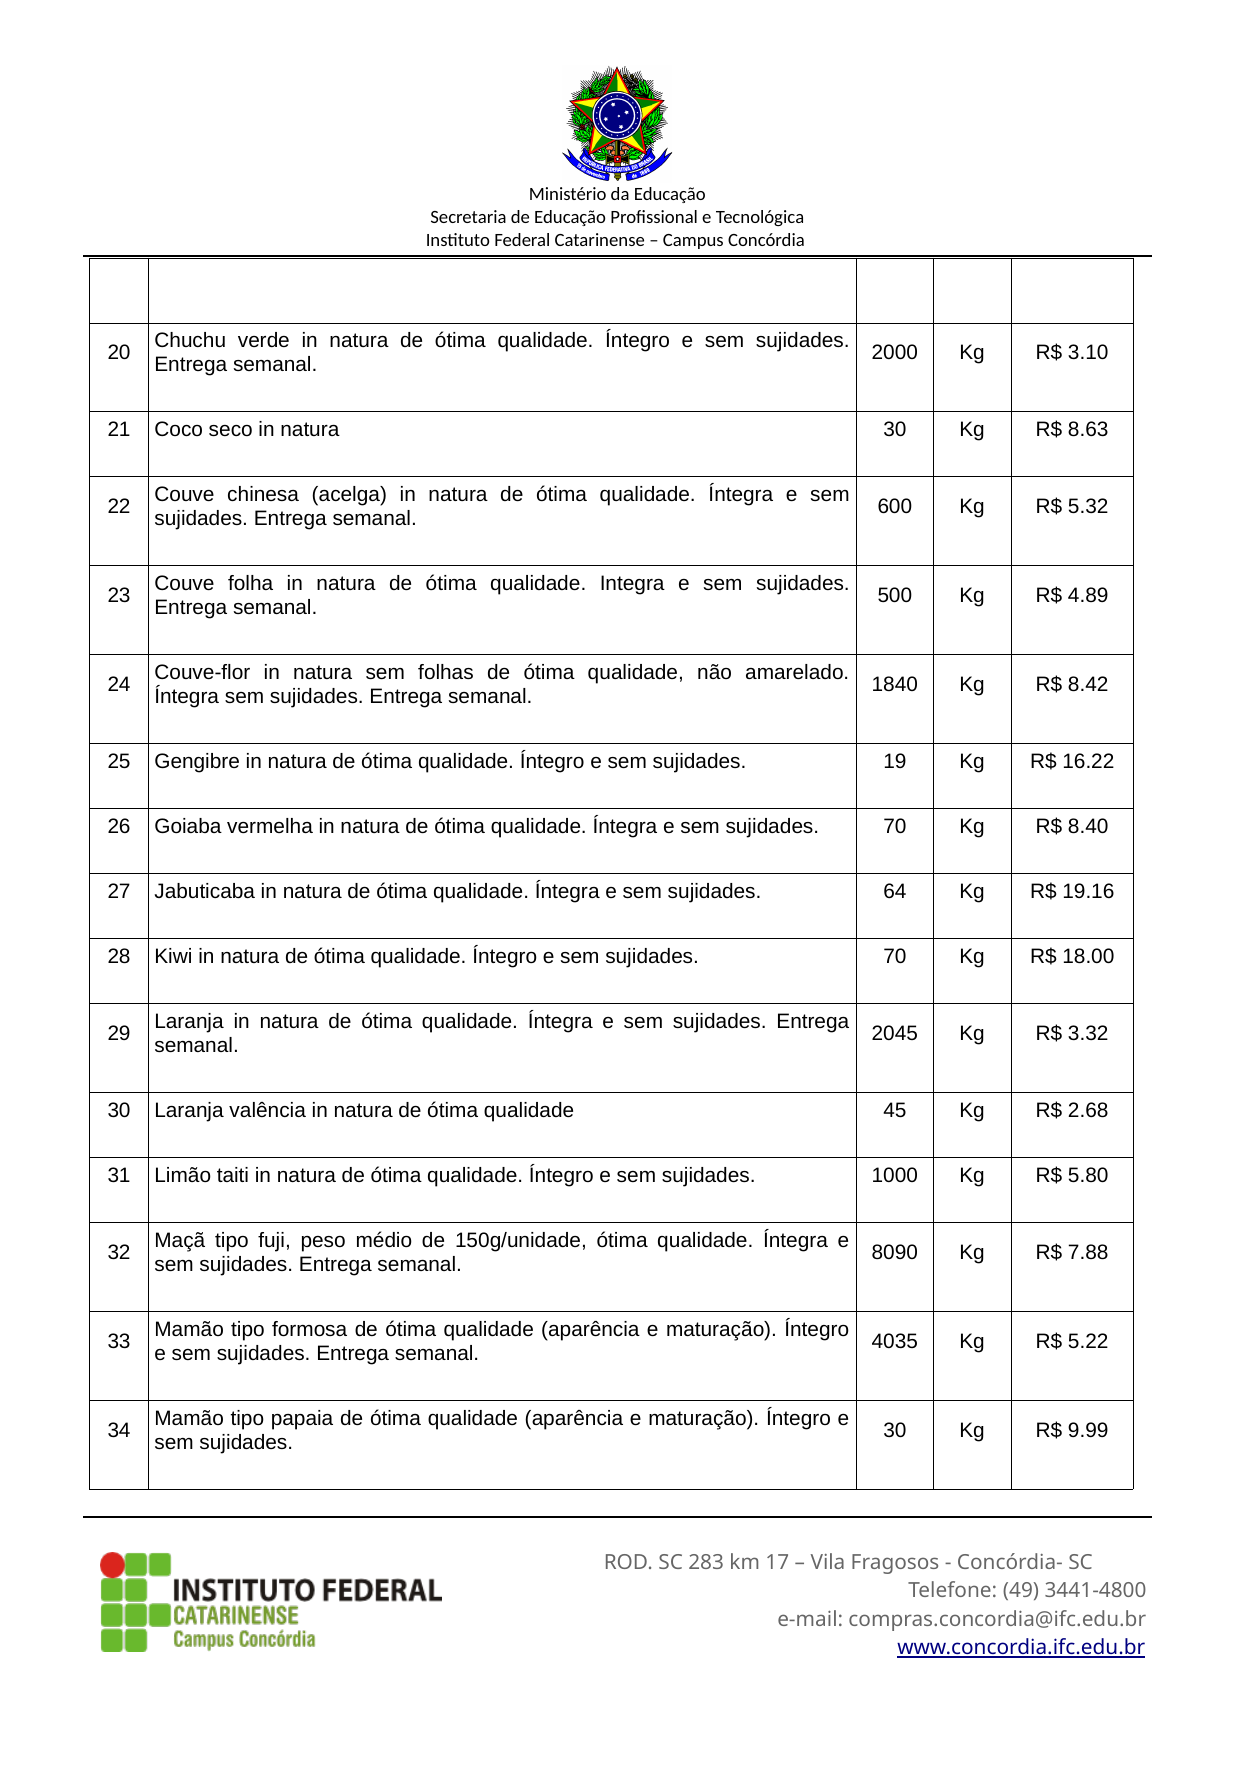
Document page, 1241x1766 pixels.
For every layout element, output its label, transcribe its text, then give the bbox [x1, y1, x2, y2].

table_cell 22 [90, 477, 148, 565]
table_cell 70 [857, 809, 933, 873]
table_cell Kg [934, 477, 1011, 565]
table_cell 19 [857, 744, 933, 808]
table_cell 2000 [857, 324, 933, 411]
table_cell R$ 9,99 [1012, 1401, 1133, 1489]
table_cell R$ 8,42 [1012, 655, 1133, 743]
table_cell 25 [90, 744, 148, 808]
table_cell Chuchu verde in natura de ótima qualidade. Íntegro e sem sujidades. Entrega semanal. [149, 324, 856, 411]
table_cell R$ 7,88 [1012, 1223, 1133, 1311]
table_cell Couve folha in natura de ótima qualidade. Integra e sem sujidades. Entrega semanal. [149, 566, 856, 654]
table_cell Kg [934, 1158, 1011, 1222]
table_cell Coco seco in natura [149, 412, 856, 476]
table_cell Kg [934, 1004, 1011, 1092]
table_cell 26 [90, 809, 148, 873]
table_cell R$ 18,00 [1012, 939, 1133, 1003]
table_cell R$ 16,22 [1012, 744, 1133, 808]
table_cell 20 [90, 324, 148, 411]
table_cell 32 [90, 1223, 148, 1311]
table_cell 4035 [857, 1312, 933, 1400]
table_cell Kg [934, 655, 1011, 743]
table_cell Mamão tipo papaia de ótima qualidade (aparência e maturação). Íntegro e sem sujidades. [149, 1401, 856, 1489]
table_cell R$ 5,22 [1012, 1312, 1133, 1400]
table_cell 31 [90, 1158, 148, 1222]
table_cell 70 [857, 939, 933, 1003]
table_cell Kg [934, 809, 1011, 873]
table_cell Kg [934, 1401, 1011, 1489]
table_cell 28 [90, 939, 148, 1003]
table_cell 29 [90, 1004, 148, 1092]
table_cell Laranja valência in natura de ótima qualidade [149, 1093, 856, 1157]
table_cell Kg [934, 939, 1011, 1003]
table_cell Couve chinesa (acelga) in natura de ótima qualidade. Íntegra e sem sujidades. Entrega semanal. [149, 477, 856, 565]
table_cell Maçã tipo fuji, peso médio de 150g/unidade, ótima qualidade. Íntegra e sem sujidades. Entrega semanal. [149, 1223, 856, 1311]
table_cell Kg [934, 566, 1011, 654]
table_cell Kiwi in natura de ótima qualidade. Íntegro e sem sujidades. [149, 939, 856, 1003]
table_cell R$ 3,32 [1012, 1004, 1133, 1092]
table_cell R$ 5,32 [1012, 477, 1133, 565]
table_cell Kg [934, 1093, 1011, 1157]
table_cell R$ 8,63 [1012, 412, 1133, 476]
table_cell 64 [857, 874, 933, 938]
table_cell R$ 2,68 [1012, 1093, 1133, 1157]
table_cell 33 [90, 1312, 148, 1400]
table_cell R$ 5,80 [1012, 1158, 1133, 1222]
table_cell Limão taiti in natura de ótima qualidade. Íntegro e sem sujidades. [149, 1158, 856, 1222]
table_cell 27 [90, 874, 148, 938]
table_cell Jabuticaba in natura de ótima qualidade. Íntegra e sem sujidades. [149, 874, 856, 938]
table_cell Couve-flor in natura sem folhas de ótima qualidade, não amarelado. Íntegra sem sujidades. Entrega semanal. [149, 655, 856, 743]
table_cell [934, 259, 1011, 322]
table_cell Goiaba vermelha in natura de ótima qualidade. Íntegra e sem sujidades. [149, 809, 856, 873]
table_cell 1840 [857, 655, 933, 743]
table_cell [149, 259, 856, 322]
table_cell 8090 [857, 1223, 933, 1311]
table_cell Kg [934, 412, 1011, 476]
table_cell 30 [857, 1401, 933, 1489]
table_cell 23 [90, 566, 148, 654]
table_cell Kg [934, 1312, 1011, 1400]
table_cell 30 [90, 1093, 148, 1157]
table_cell 2045 [857, 1004, 933, 1092]
table_cell Kg [934, 744, 1011, 808]
table_cell Kg [934, 324, 1011, 411]
table_cell [857, 259, 933, 322]
table_cell Mamão tipo formosa de ótima qualidade (aparência e maturação). Íntegro e sem sujidades. Entrega semanal. [149, 1312, 856, 1400]
table_cell R$ 3,10 [1012, 324, 1133, 411]
table_cell 1000 [857, 1158, 933, 1222]
table_cell R$ 8,40 [1012, 809, 1133, 873]
table_cell R$ 3,65 [1012, 259, 1133, 322]
table_cell 21 [90, 412, 148, 476]
table_cell Kg [934, 874, 1011, 938]
table_cell Gengibre in natura de ótima qualidade. Íntegro e sem sujidades. [149, 744, 856, 808]
table_cell 45 [857, 1093, 933, 1157]
table_cell 34 [90, 1401, 148, 1489]
table_cell Kg [934, 1223, 1011, 1311]
picture [100, 1552, 442, 1652]
table_cell R$ 4,89 [1012, 566, 1133, 654]
table_cell 600 [857, 477, 933, 565]
table_cell R$ 19,16 [1012, 874, 1133, 938]
table_cell Laranja in natura de ótima qualidade. Íntegra e sem sujidades. Entrega semanal. [149, 1004, 856, 1092]
table_cell 500 [857, 566, 933, 654]
table_cell 24 [90, 655, 148, 743]
table_cell [90, 259, 148, 322]
table_cell 30 [857, 412, 933, 476]
